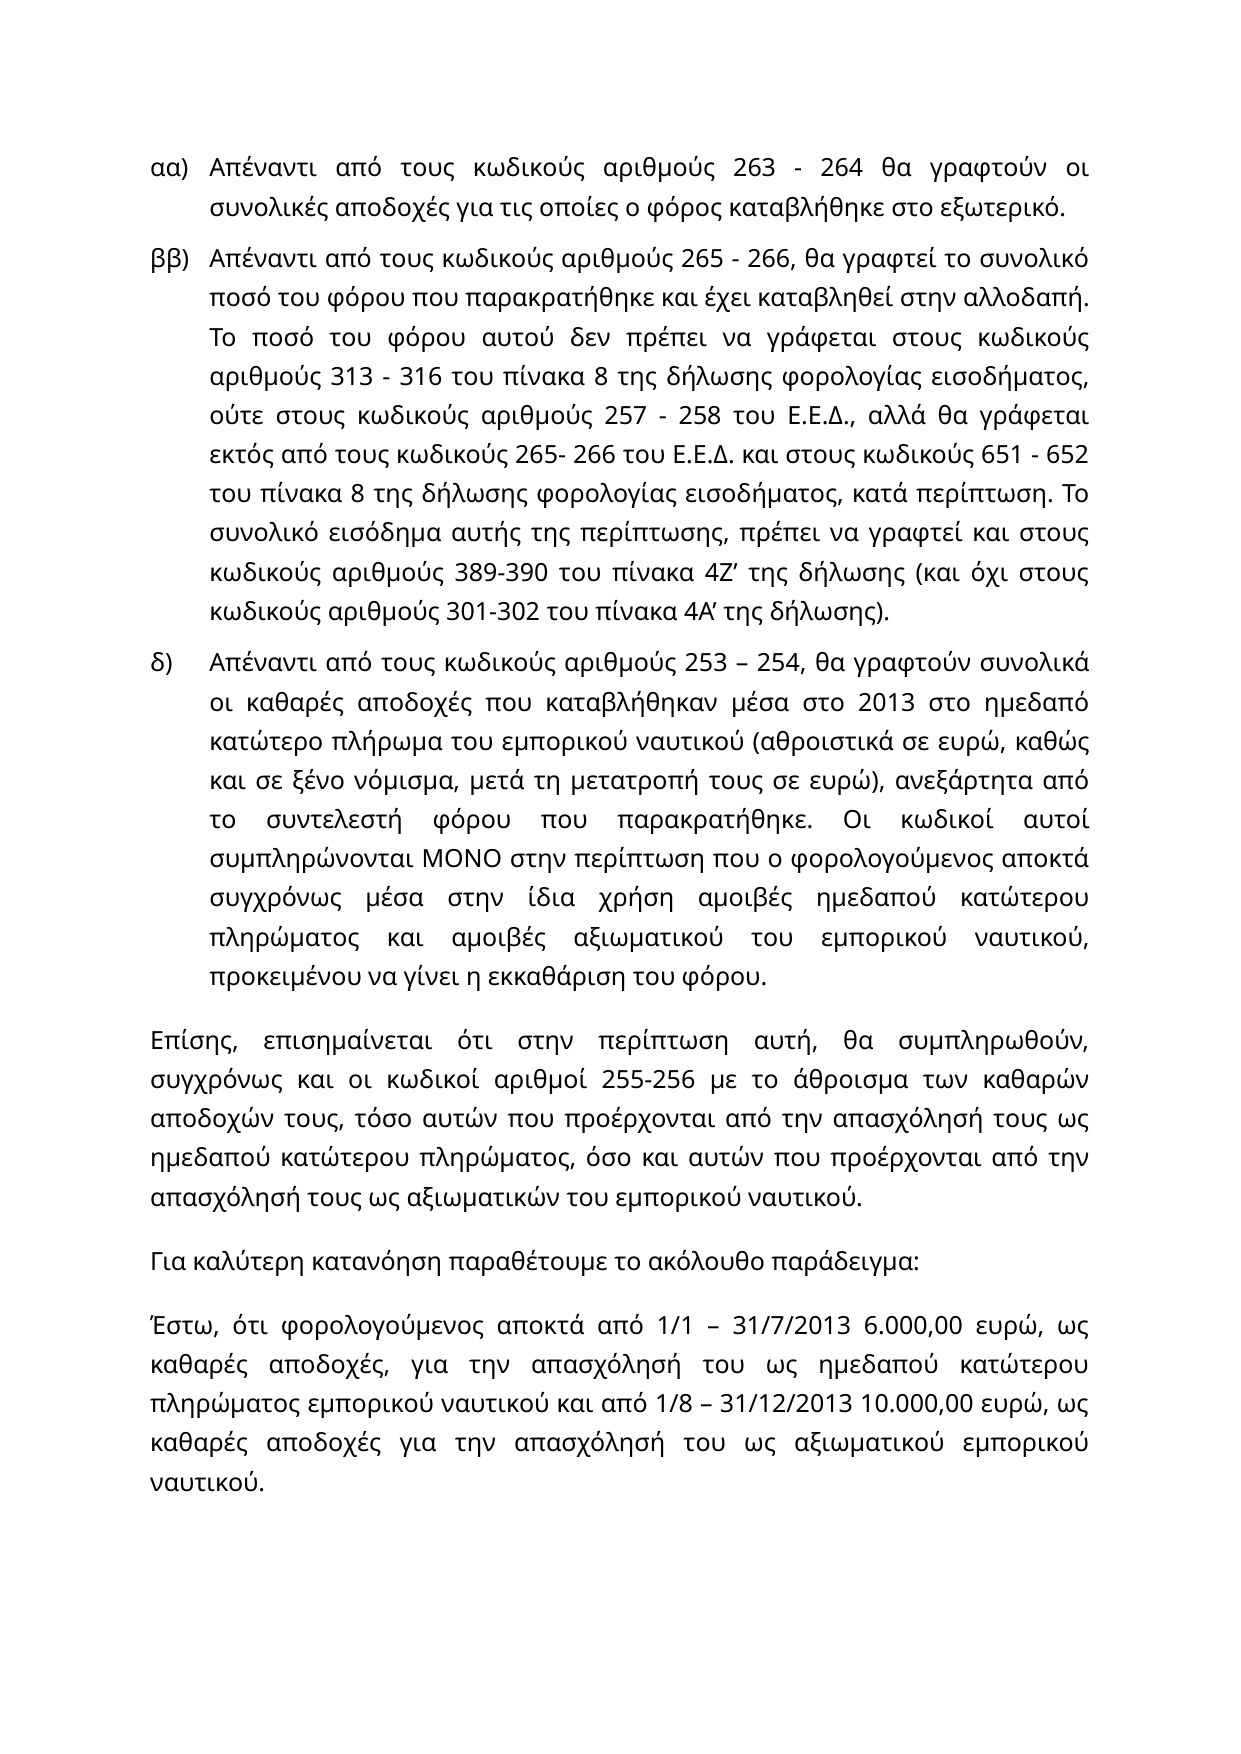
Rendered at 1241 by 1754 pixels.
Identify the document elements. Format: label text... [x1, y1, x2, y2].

list δ) Απέναντι από τους κωδικούς αριθμούς 253 – 254, θα γραφτούν συνολικά οι καθαρές αποδοχές που καταβλήθηκαν μέσα στο 2013 στο ημεδαπό κατώτερο πλήρωμα του εμπορικού ναυτικού (αθροιστικά σε ευρώ, καθώς και σε ξένο νόμισμα, μετά τη μετατροπή τους σε ευρώ), ανεξάρτητα από το συντελεστή φόρου που παρακρατήθηκε. Οι κωδικοί αυτοί συμπληρώνονται ΜΟΝΟ στην περίπτωση που ο φορολογούμενος αποκτά συγχρόνως μέσα στην ίδια χρήση αμοιβές ημεδαπού κατώτερου πληρώματος και αμοιβές αξιωματικού του εμπορικού ναυτικού, προκειμένου να γίνει η εκκαθάριση του φόρου. [150, 645, 1090, 992]
text Επίσης, επισημαίνεται ότι στην περίπτωση αυτή, θα συμπληρωθούν, συγχρόνως και οι κωδικοί αριθμοί 255-256 με το άθροισμα των καθαρών αποδοχών τους, τόσο αυτών που προέρχονται από την απασχόλησή τους ως ημεδαπού κατώτερου πληρώματος, όσο και αυτών που προέρχονται από την απασχόλησή τους ως αξιωματικών του εμπορικού ναυτικού. [150, 1022, 1090, 1213]
list αα) Απέναντι από τους κωδικούς αριθμούς 263 - 264 θα γραφτούν οι συνολικές αποδοχές για τις οποίες ο φόρος καταβλήθηκε στο εξωτερικό. [150, 150, 1090, 223]
list ββ) Απέναντι από τους κωδικούς αριθμούς 265 - 266, θα γραφτεί το συνολικό ποσό του φόρου που παρακρατήθηκε και έχει καταβληθεί στην αλλοδαπή. Το ποσό του φόρου αυτού δεν πρέπει να γράφεται στους κωδικούς αριθμούς 313 - 316 του πίνακα 8 της δήλωσης φορολογίας εισοδήματος, ούτε στους κωδικούς αριθμούς 257 - 258 του Ε.Ε.Δ., αλλά θα γράφεται εκτός από τους κωδικούς 265- 266 του Ε.Ε.Δ. και στους κωδικούς 651 - 652 του πίνακα 8 της δήλωσης φορολογίας εισοδήματος, κατά περίπτωση. Το συνολικό εισόδημα αυτής της περίπτωσης, πρέπει να γραφτεί και στους κωδικούς αριθμούς 389-390 του πίνακα 4Ζ’ της δήλωσης (και όχι στους κωδικούς αριθμούς 301-302 του πίνακα 4Α’ της δήλωσης). [150, 241, 1090, 627]
text Έστω, ότι φορολογούμενος αποκτά από 1/1 – 31/7/2013 6.000,00 ευρώ, ως καθαρές αποδοχές, για την απασχόλησή του ως ημεδαπού κατώτερου πληρώματος εμπορικού ναυτικού και από 1/8 – 31/12/2013 10.000,00 ευρώ, ως καθαρές αποδοχές για την απασχόλησή του ως αξιωματικού εμπορικού ναυτικού. [150, 1307, 1090, 1498]
text Για καλύτερη κατανόηση παραθέτουμε το ακόλουθο παράδειγμα: [150, 1243, 1090, 1277]
